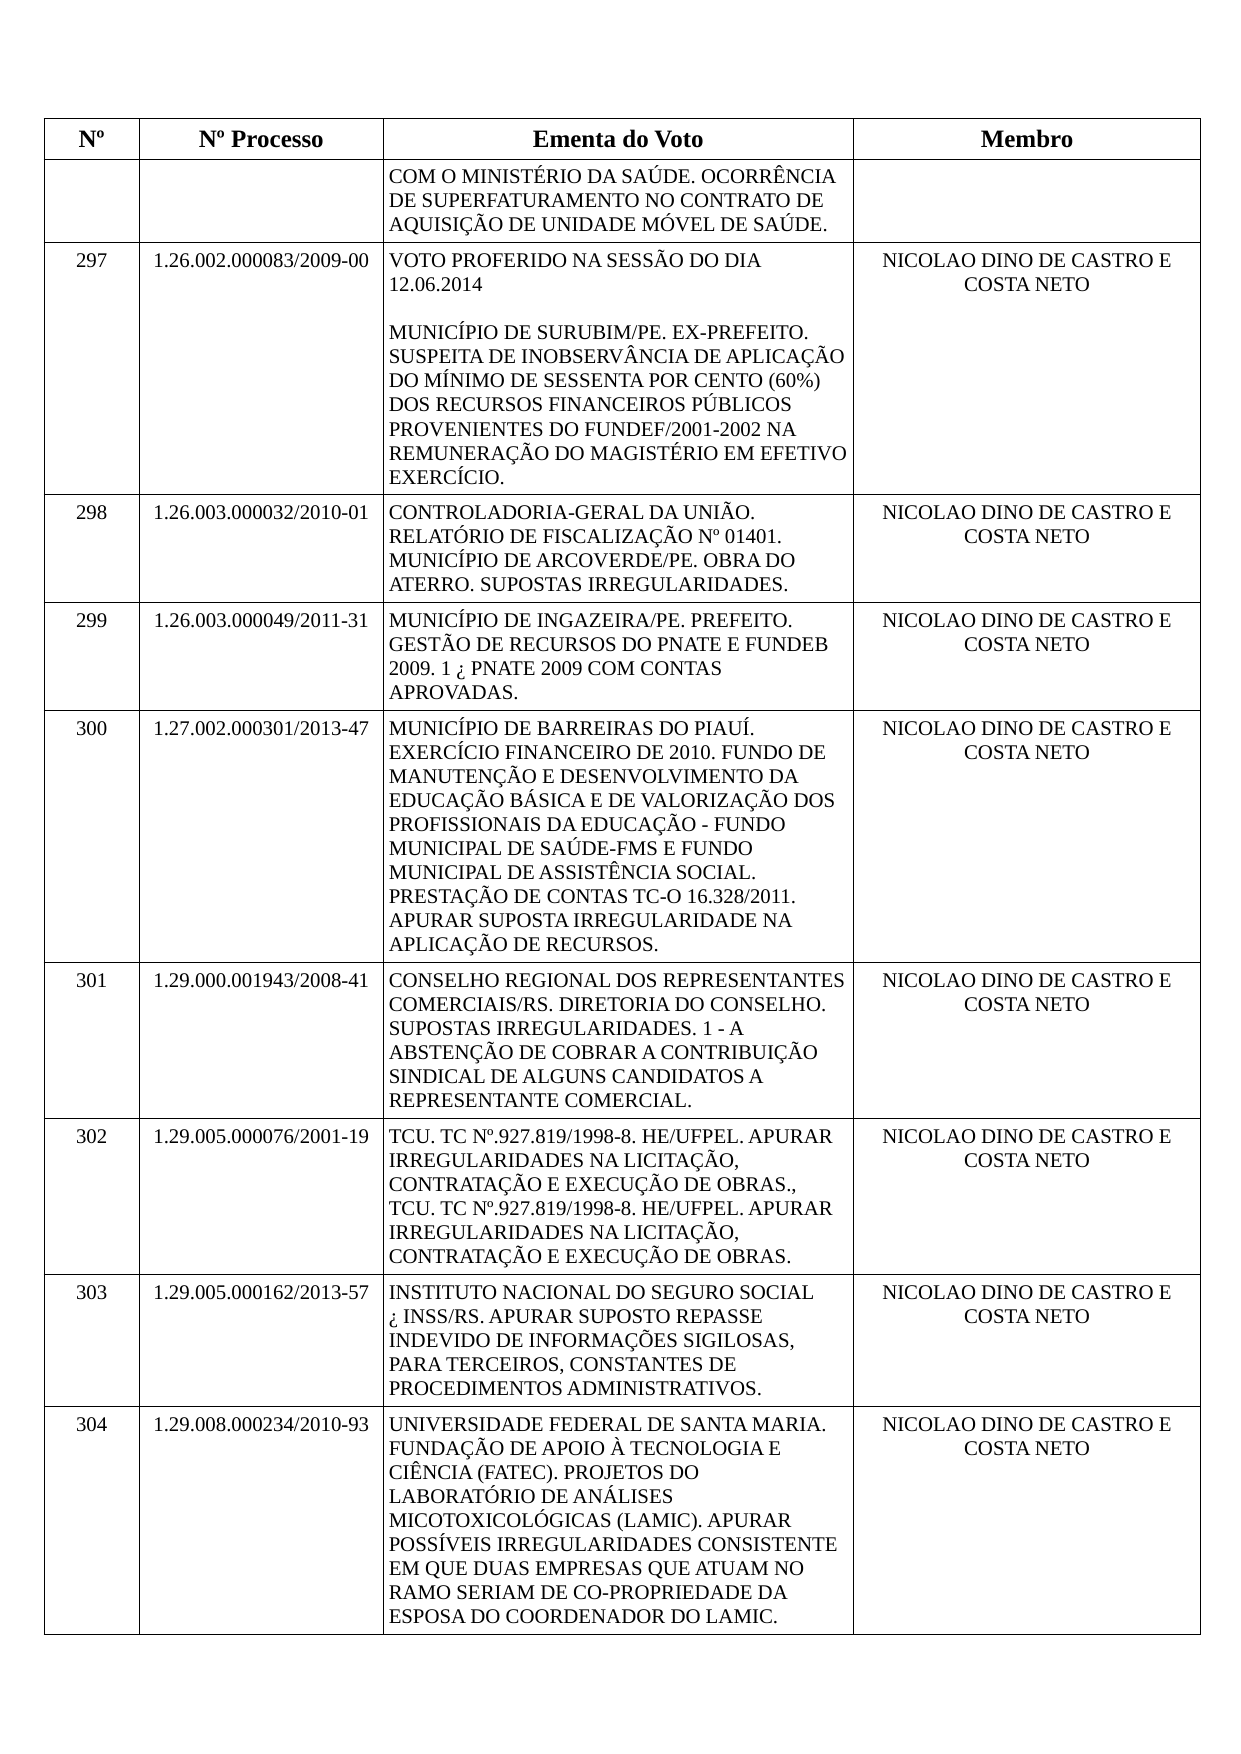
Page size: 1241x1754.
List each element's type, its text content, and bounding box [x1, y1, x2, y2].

table_cell 1.29.008.000234/2010-93 [140, 1407, 383, 1634]
table_cell COM O MINISTÉRIO DA SAÚDE. OCORRÊNCIA DE SUPERFATURAMENTO NO CONTRATO DE AQUISIÇÃO DE UNIDADE MÓVEL DE SAÚDE. [384, 160, 853, 242]
table_cell MUNICÍPIO DE BARREIRAS DO PIAUÍ. EXERCÍCIO FINANCEIRO DE 2010. FUNDO DE MANUTENÇÃO E DESENVOLVIMENTO DA EDUCAÇÃO BÁSICA E DE VALORIZAÇÃO DOS PROFISSIONAIS DA EDUCAÇÃO - FUNDO MUNICIPAL DE SAÚDE-FMS E FUNDO MUNICIPAL DE ASSISTÊNCIA SOCIAL. PRESTAÇÃO DE CONTAS TC-O 16.328/2011. APURAR SUPOSTA IRREGULARIDADE NA APLICAÇÃO DE RECURSOS. [384, 711, 853, 962]
table_cell 298 [45, 495, 139, 602]
table_cell 301 [45, 963, 139, 1118]
table_cell NICOLAO DINO DE CASTRO E COSTA NETO [854, 495, 1200, 602]
table_cell [854, 160, 1200, 242]
table_cell UNIVERSIDADE FEDERAL DE SANTA MARIA. FUNDAÇÃO DE APOIO À TECNOLOGIA E CIÊNCIA (FATEC). PROJETOS DO LABORATÓRIO DE ANÁLISES MICOTOXICOLÓGICAS (LAMIC). APURAR POSSÍVEIS IRREGULARIDADES CONSISTENTE EM QUE DUAS EMPRESAS QUE ATUAM NO RAMO SERIAM DE CO-PROPRIEDADE DA ESPOSA DO COORDENADOR DO LAMIC. [384, 1407, 853, 1634]
table_header Ementa do Voto [384, 119, 853, 158]
table_cell 299 [45, 603, 139, 710]
table_cell 1.26.002.000083/2009-00 [140, 243, 383, 494]
table_header Nº Processo [140, 119, 383, 158]
table_cell 1.26.003.000049/2011-31 [140, 603, 383, 710]
table_cell [140, 160, 383, 242]
table_cell 1.29.000.001943/2008-41 [140, 963, 383, 1118]
table_cell VOTO PROFERIDO NA SESSÃO DO DIA 12.06.2014 MUNICÍPIO DE SURUBIM/PE. EX-PREFEITO. SUSPEITA DE INOBSERVÂNCIA DE APLICAÇÃO DO MÍNIMO DE SESSENTA POR CENTO (60%) DOS RECURSOS FINANCEIROS PÚBLICOS PROVENIENTES DO FUNDEF/2001-2002 NA REMUNERAÇÃO DO MAGISTÉRIO EM EFETIVO EXERCÍCIO. [384, 243, 853, 494]
table_header Membro [854, 119, 1200, 158]
table_cell CONSELHO REGIONAL DOS REPRESENTANTES COMERCIAIS/RS. DIRETORIA DO CONSELHO. SUPOSTAS IRREGULARIDADES. 1 - A ABSTENÇÃO DE COBRAR A CONTRIBUIÇÃO SINDICAL DE ALGUNS CANDIDATOS A REPRESENTANTE COMERCIAL. [384, 963, 853, 1118]
table_cell INSTITUTO NACIONAL DO SEGURO SOCIAL ¿ INSS/RS. APURAR SUPOSTO REPASSE INDEVIDO DE INFORMAÇÕES SIGILOSAS, PARA TERCEIROS, CONSTANTES DE PROCEDIMENTOS ADMINISTRATIVOS. [384, 1275, 853, 1406]
table_cell 1.29.005.000162/2013-57 [140, 1275, 383, 1406]
table_cell NICOLAO DINO DE CASTRO E COSTA NETO [854, 1407, 1200, 1634]
table_cell 1.27.002.000301/2013-47 [140, 711, 383, 962]
table_header Nº [45, 119, 139, 158]
table_cell NICOLAO DINO DE CASTRO E COSTA NETO [854, 1275, 1200, 1406]
table_cell NICOLAO DINO DE CASTRO E COSTA NETO [854, 963, 1200, 1118]
table_cell 300 [45, 711, 139, 962]
table_cell 302 [45, 1119, 139, 1274]
table_cell 303 [45, 1275, 139, 1406]
table_cell 304 [45, 1407, 139, 1634]
table_cell NICOLAO DINO DE CASTRO E COSTA NETO [854, 1119, 1200, 1274]
table_cell TCU. TC Nº.927.819/1998-8. HE/UFPEL. APURAR IRREGULARIDADES NA LICITAÇÃO, CONTRATAÇÃO E EXECUÇÃO DE OBRAS., TCU. TC Nº.927.819/1998-8. HE/UFPEL. APURAR IRREGULARIDADES NA LICITAÇÃO, CONTRATAÇÃO E EXECUÇÃO DE OBRAS. [384, 1119, 853, 1274]
table_cell CONTROLADORIA-GERAL DA UNIÃO. RELATÓRIO DE FISCALIZAÇÃO Nº 01401. MUNICÍPIO DE ARCOVERDE/PE. OBRA DO ATERRO. SUPOSTAS IRREGULARIDADES. [384, 495, 853, 602]
table_cell NICOLAO DINO DE CASTRO E COSTA NETO [854, 711, 1200, 962]
table_cell MUNICÍPIO DE INGAZEIRA/PE. PREFEITO. GESTÃO DE RECURSOS DO PNATE E FUNDEB 2009. 1 ¿ PNATE 2009 COM CONTAS APROVADAS. [384, 603, 853, 710]
table_cell [45, 160, 139, 242]
table_cell 1.29.005.000076/2001-19 [140, 1119, 383, 1274]
table_cell NICOLAO DINO DE CASTRO E COSTA NETO [854, 603, 1200, 710]
table_cell 1.26.003.000032/2010-01 [140, 495, 383, 602]
table_cell 297 [45, 243, 139, 494]
table_cell NICOLAO DINO DE CASTRO E COSTA NETO [854, 243, 1200, 494]
